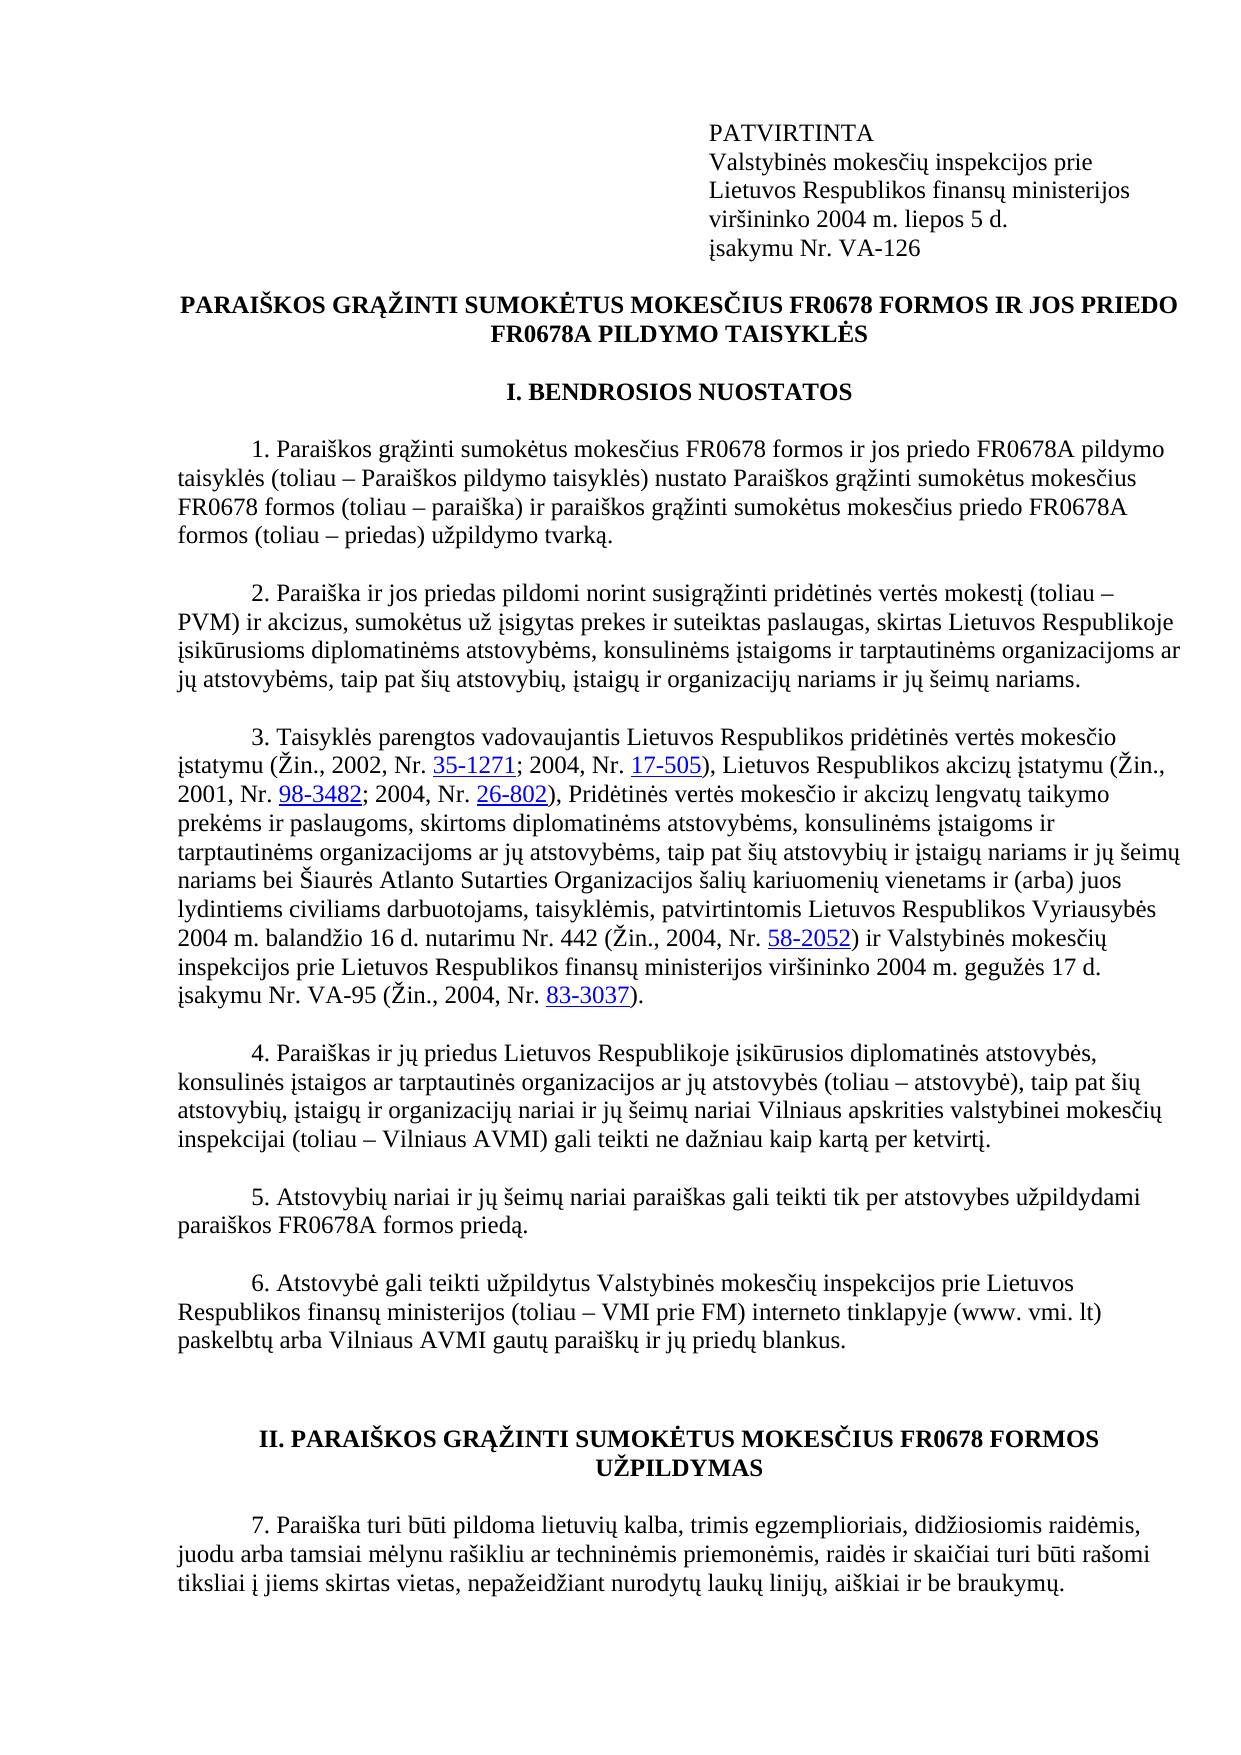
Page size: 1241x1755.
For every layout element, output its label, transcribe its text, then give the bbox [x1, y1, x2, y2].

text 3. Taisyklės parengtos vadovaujantis Lietuvos Respublikos pridėtinės vertės mokesčio įstatymu (Žin., 2002, Nr. 35-1271; 2004, Nr. 17-505), Lietuvos Respublikos akcizų įstatymu (Žin., 2001, Nr. 98-3482; 2004, Nr. 26-802), Pridėtinės vertės mokesčio ir akcizų lengvatų taikymo prekėms ir paslaugoms, skirtoms diplomatinėms atstovybėms, konsulinėms įstaigoms ir tarptautinėms organizacijoms ar jų atstovybėms, taip pat šių atstovybių ir įstaigų nariams ir jų šeimų nariams bei Šiaurės Atlanto Sutarties Organizacijos šalių kariuomenių vienetams ir (arba) juos lydintiems civiliams darbuotojams, taisyklėmis, patvirtintomis Lietuvos Respublikos Vyriausybės 2004 m. balandžio 16 d. nutarimu Nr. 442 (Žin., 2004, Nr. 58-2052) ir Valstybinės mokesčių inspekcijos prie Lietuvos Respublikos finansų ministerijos viršininko 2004 m. gegužės 17 d. įsakymu Nr. VA-95 (Žin., 2004, Nr. 83-3037). [177, 722, 1181, 1009]
text 4. Paraiškas ir jų priedus Lietuvos Respublikoje įsikūrusios diplomatinės atstovybės, konsulinės įstaigos ar tarptautinės organizacijos ar jų atstovybės (toliau – atstovybė), taip pat šių atstovybių, įstaigų ir organizacijų nariai ir jų šeimų nariai Vilniaus apskrities valstybinei mokesčių inspekcijai (toliau – Vilniaus AVMI) gali teikti ne dažniau kaip kartą per ketvirtį. [177, 1038, 1181, 1153]
text 1. Paraiškos grąžinti sumokėtus mokesčius FR0678 formos ir jos priedo FR0678A pildymo taisyklės (toliau – Paraiškos pildymo taisyklės) nustato Paraiškos grąžinti sumokėtus mokesčius FR0678 formos (toliau – paraiška) ir paraiškos grąžinti sumokėtus mokesčius priedo FR0678A formos (toliau – priedas) užpildymo tvarką. [177, 434, 1181, 549]
text PARAIŠKOS GRĄŽINTI SUMOKĖTUS MOKESČIUS FR0678 FORMOS IR JOS PRIEDO FR0678A PILDYMO TAISYKLĖS [177, 291, 1181, 348]
text Lietuvos Respublikos finansų ministerijos [177, 176, 1181, 204]
text 6. Atstovybė gali teikti užpildytus Valstybinės mokesčių inspekcijos prie Lietuvos Respublikos finansų ministerijos (toliau – VMI prie FM) interneto tinklapyje (www. vmi. lt) paskelbtų arba Vilniaus AVMI gautų paraiškų ir jų priedų blankus. [177, 1268, 1181, 1354]
text II. PARAIŠKOS GRĄŽINTI SUMOKĖTUS MOKESČIUS FR0678 FORMOS UŽPILDYMAS [177, 1424, 1181, 1481]
text 7. Paraiška turi būti pildoma lietuvių kalba, trimis egzemplioriais, didžiosiomis raidėmis, juodu arba tamsiai mėlynu rašikliu ar techninėmis priemonėmis, raidės ir skaičiai turi būti rašomi tiksliai į jiems skirtas vietas, nepažeidžiant nurodytų laukų linijų, aiškiai ir be braukymų. [177, 1510, 1181, 1596]
text 5. Atstovybių nariai ir jų šeimų nariai paraiškas gali teikti tik per atstovybes užpildydami paraiškos FR0678A formos priedą. [177, 1182, 1181, 1239]
text 2. Paraiška ir jos priedas pildomi norint susigrąžinti pridėtinės vertės mokestį (toliau – PVM) ir akcizus, sumokėtus už įsigytas prekes ir suteiktas paslaugas, skirtas Lietuvos Respublikoje įsikūrusioms diplomatinėms atstovybėms, konsulinėms įstaigoms ir tarptautinėms organizacijoms ar jų atstovybėms, taip pat šių atstovybių, įstaigų ir organizacijų nariams ir jų šeimų nariams. [177, 578, 1181, 693]
text PATVIRTINTA [177, 118, 1181, 147]
text viršininko 2004 m. liepos 5 d. [177, 204, 1181, 233]
text I. BENDROSIOS NUOSTATOS [177, 377, 1181, 406]
text įsakymu Nr. VA-126 [177, 233, 1181, 262]
text Valstybinės mokesčių inspekcijos prie [177, 147, 1181, 176]
